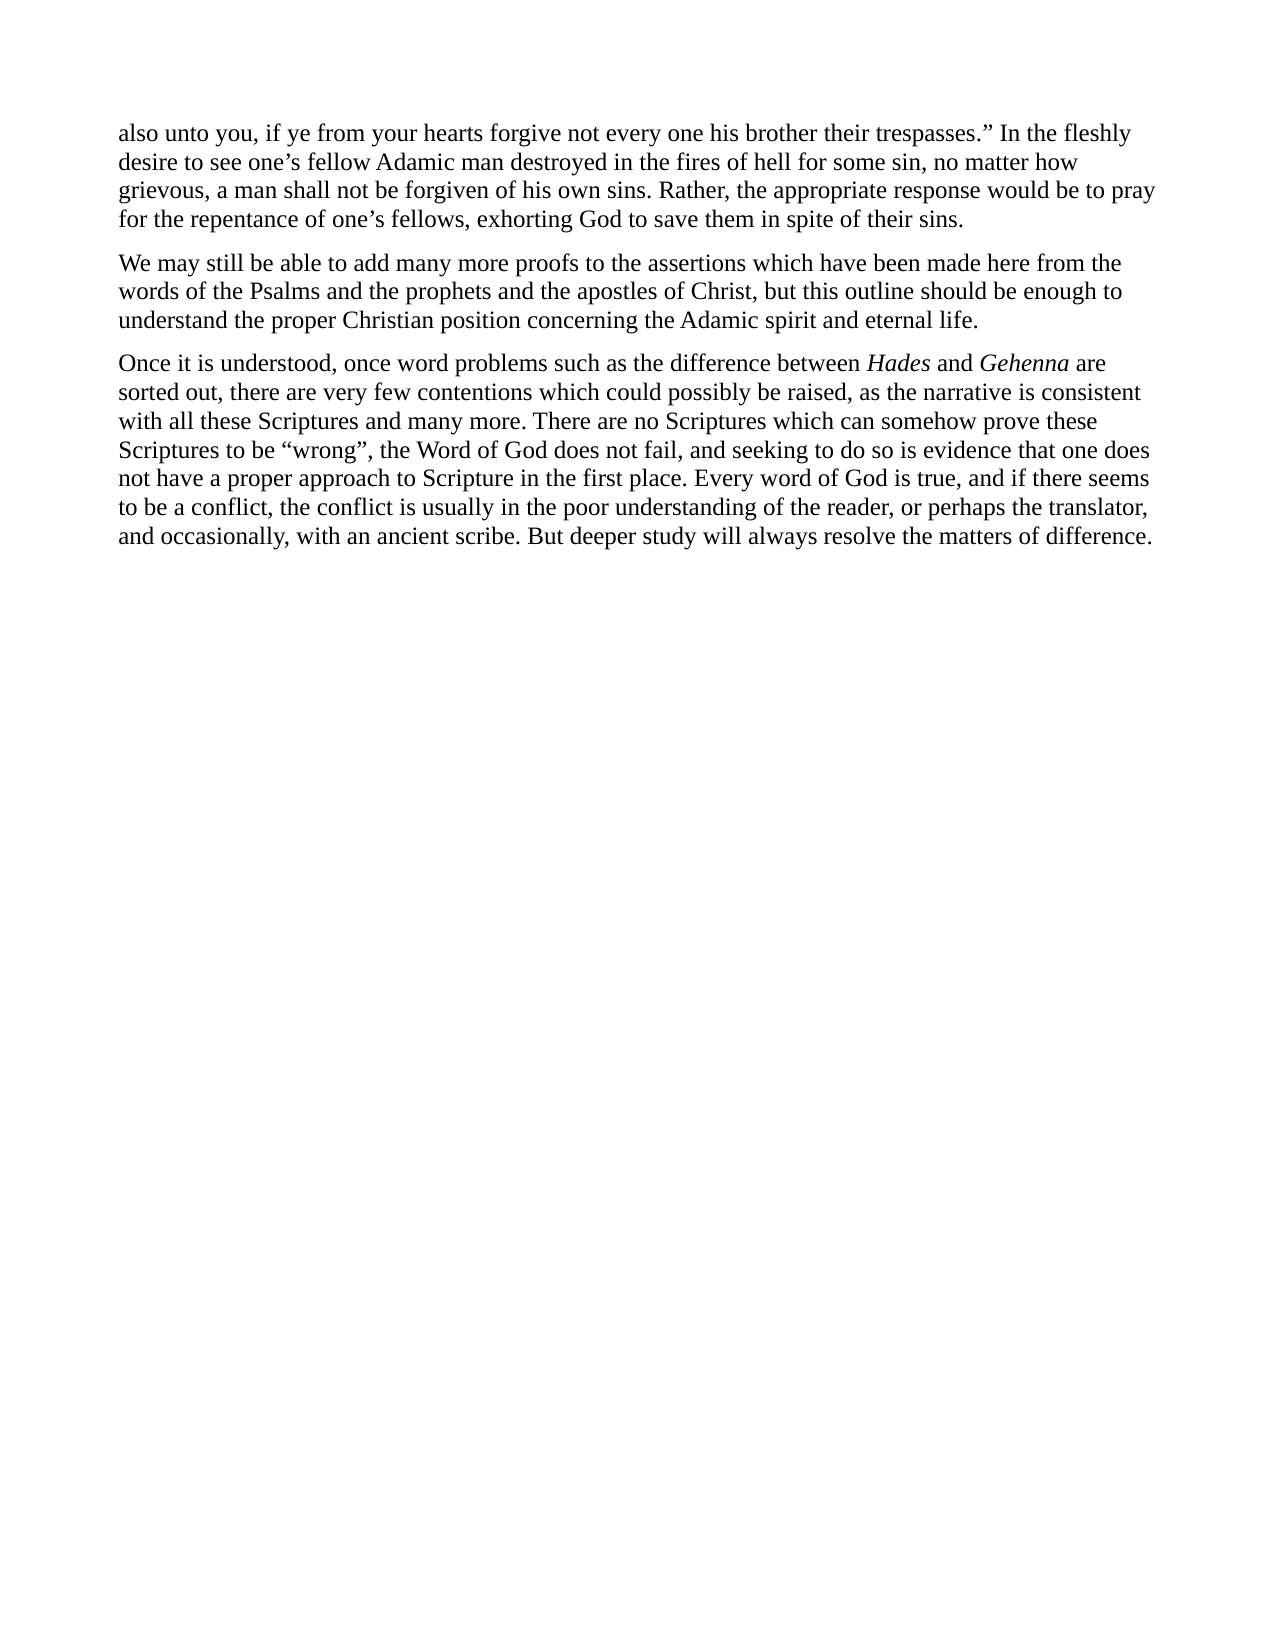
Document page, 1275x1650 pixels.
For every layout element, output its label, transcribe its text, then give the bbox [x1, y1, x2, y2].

text We may still be able to add many more proofs to the assertions which have been made here from the words of the Psalms and the prophets and the apostles of Christ, but this outline should be enough to understand the proper Christian position concerning the Adamic spirit and eternal life. [118, 248, 1157, 334]
text Once it is understood, once word problems such as the difference between Hades and Gehenna are sorted out, there are very few contentions which could possibly be raised, as the narrative is consistent with all these Scriptures and many more. There are no Scriptures which can somehow prove these Scriptures to be “wrong”, the Word of God does not fail, and seeking to do so is evidence that one does not have a proper approach to Scripture in the first place. Every word of God is true, and if there seems to be a conflict, the conflict is usually in the poor understanding of the reader, or perhaps the translator, and occasionally, with an ancient scribe. But deeper study will always resolve the matters of difference. [118, 348, 1157, 550]
text also unto you, if ye from your hearts forgive not every one his brother their trespasses.” In the fleshly desire to see one’s fellow Adamic man destroyed in the fires of hell for some sin, no matter how grievous, a man shall not be forgiven of his own sins. Rather, the appropriate response would be to pray for the repentance of one’s fellows, exhorting God to save them in spite of their sins. [118, 118, 1157, 233]
